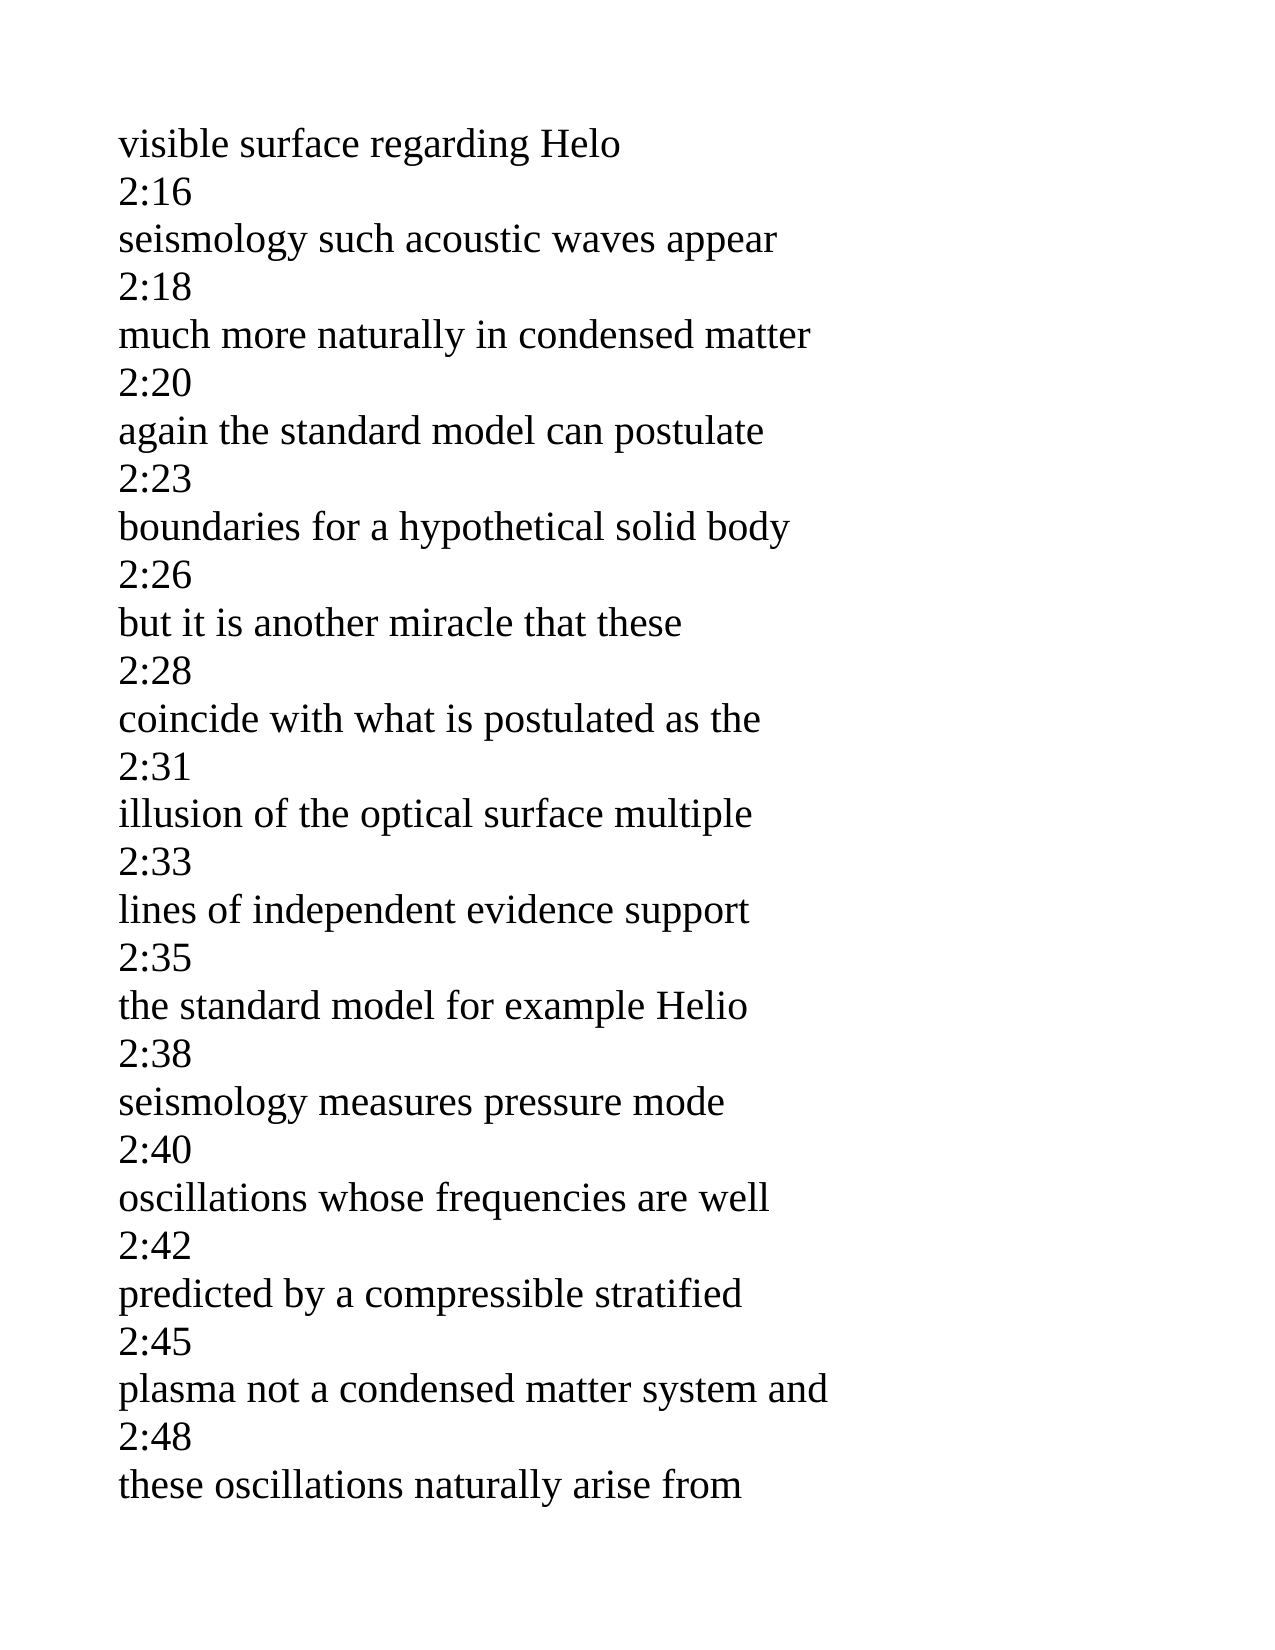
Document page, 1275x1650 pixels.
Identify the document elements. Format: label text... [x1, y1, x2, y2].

text 2:42 [118, 1220, 1157, 1268]
text 2:45 [118, 1316, 1157, 1364]
text 2:31 [118, 741, 1157, 789]
text illusion of the optical surface multiple [118, 789, 1157, 837]
text predicted by a compressible stratified [118, 1268, 1157, 1316]
text but it is another miracle that these [118, 597, 1157, 645]
text seismology such acoustic waves appear [118, 214, 1157, 262]
text again the standard model can postulate [118, 406, 1157, 453]
text oscillations whose frequencies are well [118, 1172, 1157, 1220]
text these oscillations naturally arise from [118, 1460, 1157, 1508]
text 2:26 [118, 549, 1157, 597]
text plasma not a condensed matter system and [118, 1364, 1157, 1412]
text 2:28 [118, 645, 1157, 693]
text visible surface regarding Helo [118, 118, 1157, 166]
text 2:20 [118, 358, 1157, 406]
text 2:38 [118, 1028, 1157, 1076]
text seismology measures pressure mode [118, 1076, 1157, 1124]
text much more naturally in condensed matter [118, 310, 1157, 358]
text 2:18 [118, 262, 1157, 310]
text coincide with what is postulated as the [118, 693, 1157, 741]
text lines of independent evidence support [118, 885, 1157, 933]
text 2:35 [118, 933, 1157, 981]
text 2:48 [118, 1412, 1157, 1460]
text boundaries for a hypothetical solid body [118, 501, 1157, 549]
text 2:33 [118, 837, 1157, 885]
text 2:16 [118, 166, 1157, 214]
text 2:23 [118, 453, 1157, 501]
text the standard model for example Helio [118, 981, 1157, 1028]
text 2:40 [118, 1124, 1157, 1172]
